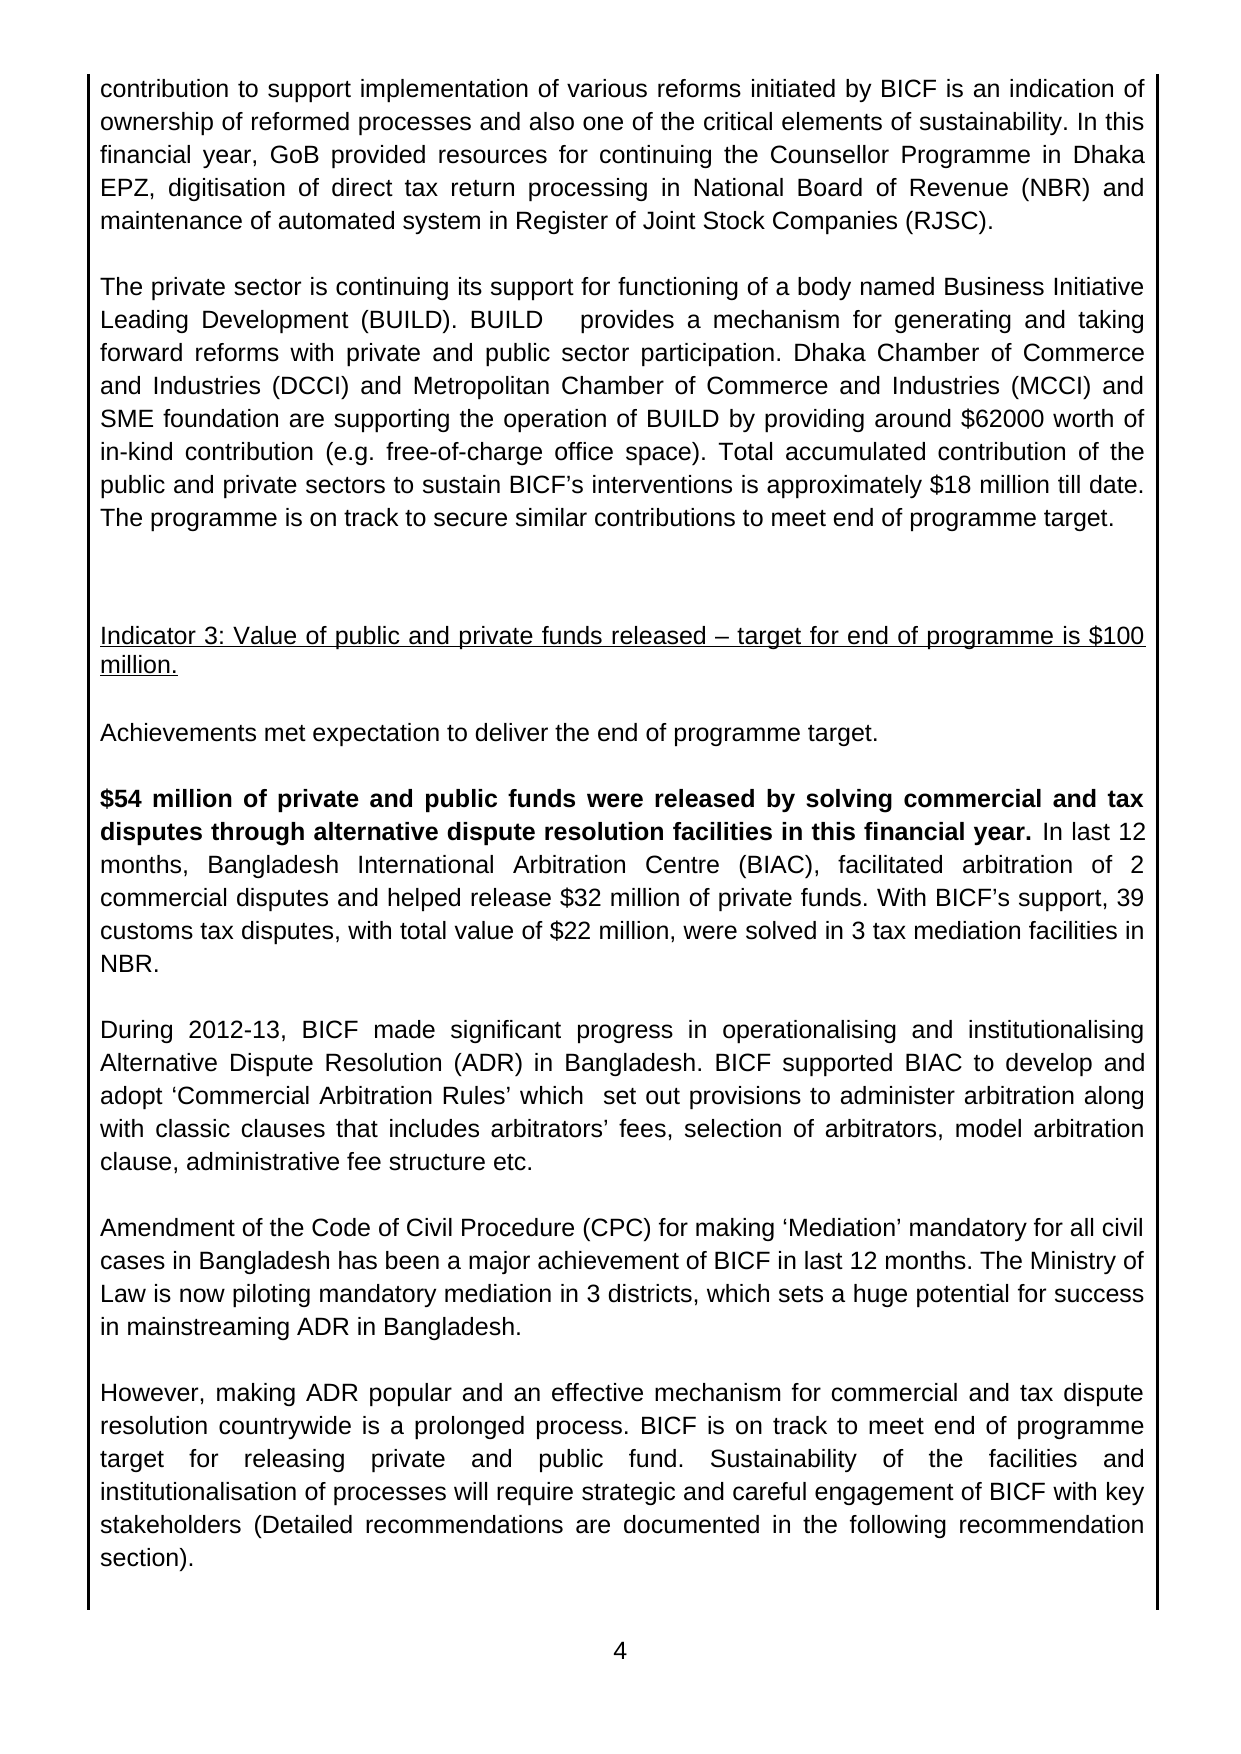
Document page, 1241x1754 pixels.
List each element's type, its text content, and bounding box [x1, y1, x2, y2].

table_cell contribution to support implementation of various reforms initiated by BICF is an indication of ownership of reformed processes and also one of the critical elements of sustainability. In this financial year, GoB provided resources for continuing the Counsellor Programme in Dhaka EPZ, digitisation of direct tax return processing in National Board of Revenue (NBR) and maintenance of automated system in Register of Joint Stock Companies (RJSC). The private sector is continuing its support for functioning of a body named Business Initiative Leading Development (BUILD). BUILD provides a mechanism for generating and taking forward reforms with private and public sector participation. Dhaka Chamber of Commerce and Industries (DCCI) and Metropolitan Chamber of Commerce and Industries (MCCI) and SME foundation are supporting the operation of BUILD by providing around $62000 worth of in-kind contribution (e.g. free-of-charge office space). Total accumulated contribution of the public and private sectors to sustain BICF’s interventions is approximately $18 million till date. The programme is on track to secure similar contributions to meet end of programme target. Indicator 3: Value of public and private funds released – target for end of programme is $100 million. Achievements met expectation to deliver the end of programme target. $54 million of private and public funds were released by solving commercial and tax disputes through alternative dispute resolution facilities in this financial year. In last 12 months, Bangladesh International Arbitration Centre (BIAC), facilitated arbitration of 2 commercial disputes and helped release $32 million of private funds. With BICF’s support, 39 customs tax disputes, with total value of $22 million, were solved in 3 tax mediation facilities in NBR. During 2012-13, BICF made significant progress in operationalising and institutionalising Alternative Dispute Resolution (ADR) in Bangladesh. BICF supported BIAC to develop and adopt ‘Commercial Arbitration Rules’ which set out provisions to administer arbitration along with classic clauses that includes arbitrators’ fees, selection of arbitrators, model arbitration clause, administrative fee structure etc. Amendment of the Code of Civil Procedure (CPC) for making ‘Mediation’ mandatory for all civil cases in Bangladesh has been a major achievement of BICF in last 12 months. The Ministry of Law is now piloting mandatory mediation in 3 districts, which sets a huge potential for success in mainstreaming ADR in Bangladesh. However, making ADR popular and an effective mechanism for commercial and tax dispute resolution countrywide is a prolonged process. BICF is on track to meet end of programme target for releasing private and public fund. Sustainability of the facilities and institutionalisation of processes will require strategic and careful engagement of BICF with key stakeholders (Detailed recommendations are documented in the following recommendation section). [90, 74, 1156, 1609]
